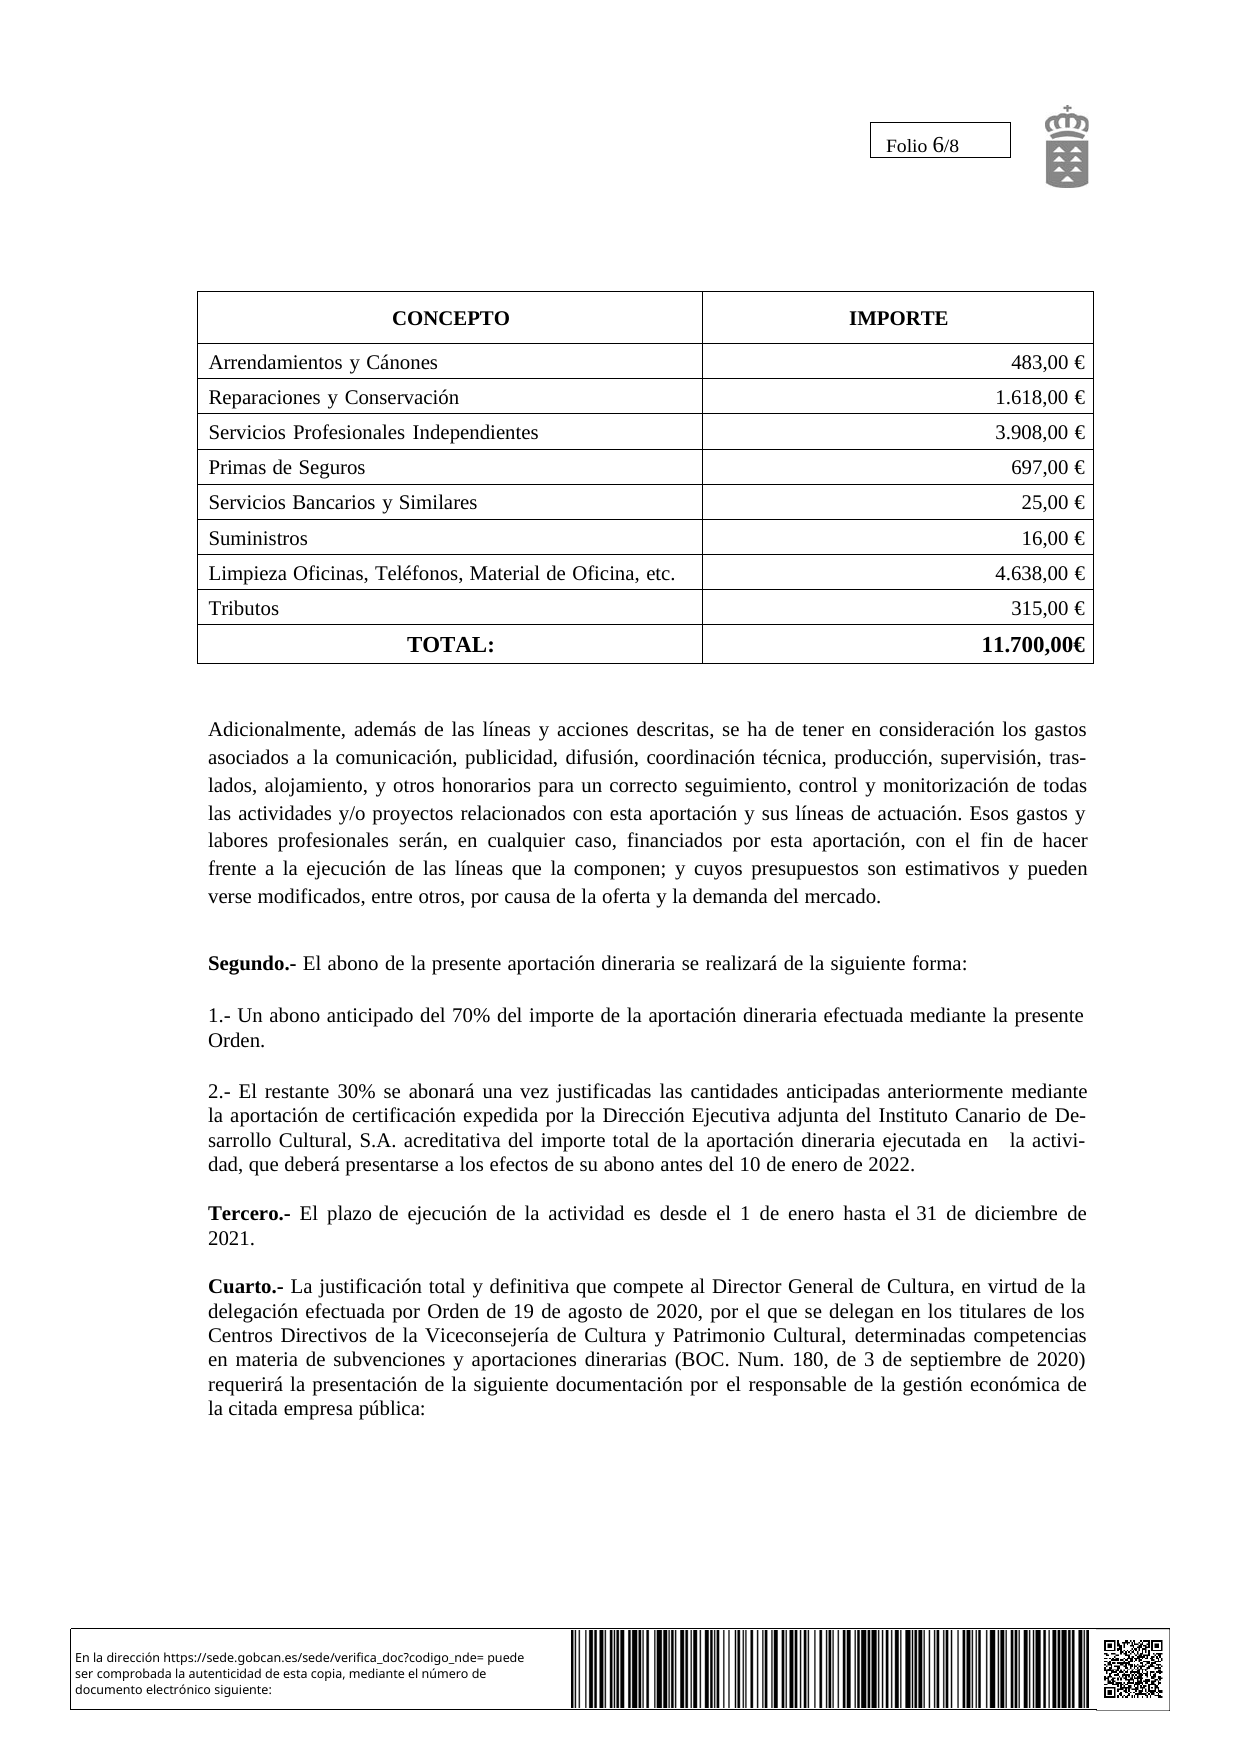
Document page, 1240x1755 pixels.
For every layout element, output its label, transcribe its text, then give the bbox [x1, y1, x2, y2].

table_cell TOTAL: [198, 625, 702, 662]
table_cell Tributos [198, 590, 702, 624]
table_cell 315,00 € [703, 590, 1093, 624]
table_cell Arrendamientos y Cánones [198, 344, 702, 378]
table_cell 4.638,00 € [703, 555, 1093, 589]
table_cell 25,00 € [703, 485, 1093, 519]
table_cell Primas de Seguros [198, 450, 702, 483]
text 1.- Un abono anticipado del 70% del importe de la aportación dineraria efectuada mediante la presente Orden. [208, 1003, 1085, 1052]
table_cell 483,00 € [703, 344, 1093, 378]
table_cell Servicios Profesionales Independientes [198, 414, 702, 448]
table_cell Limpieza Oficinas, Teléfonos, Material de Oficina, etc. [198, 555, 702, 589]
table_cell 3.908,00 € [703, 414, 1093, 448]
text 2.- El restante 30% se abonará una vez justificadas las cantidades anticipadas anteriormente mediante la aportación de certificación expedida por la Dirección Ejecutiva adjunta del Instituto Canario de De- sarrollo Cultural, S.A. acreditativa del importe total de la aportación dineraria ejecutada en la activi- dad, que deberá presentarse a los efectos de su abono antes del 10 de enero de 2022. [208, 1079, 1088, 1176]
text Tercero.- El plazo de ejecución de la actividad es desde el 1 de enero hasta el 31 de diciembre de 2021. [208, 1201, 1087, 1249]
table_cell 16,00 € [703, 520, 1093, 554]
table_cell Reparaciones y Conservación [198, 379, 702, 413]
table_header CONCEPTO [198, 292, 702, 343]
table_cell 11.700,00€ [703, 625, 1093, 662]
table_cell Suministros [198, 520, 702, 554]
table_cell 1.618,00 € [703, 379, 1093, 413]
table_header IMPORTE [703, 292, 1093, 343]
text Adicionalmente, además de las líneas y acciones descritas, se ha de tener en consideración los gastos asociados a la comunicación, publicidad, difusión, coordinación técnica, producción, supervisión, tras- lados, alojamiento, y otros honorarios para un correcto seguimiento, control y monitorización de todas las actividades y/o proyectos relacionados con esta aportación y sus líneas de actuación. Esos gastos y labores profesionales serán, en cualquier caso, financiados por esta aportación, con el fin de hacer frente a la ejecución de las líneas que la componen; y cuyos presupuestos son estimativos y pueden verse modificados, entre otros, por causa de la oferta y la demanda del mercado. [208, 717, 1088, 908]
text Cuarto.- La justificación total y definitiva que compete al Director General de Cultura, en virtud de la delegación efectuada por Orden de 19 de agosto de 2020, por el que se delegan en los titulares de los Centros Directivos de la Viceconsejería de Cultura y Patrimonio Cultural, determinadas competencias en materia de subvenciones y aportaciones dinerarias (BOC. Num. 180, de 3 de septiembre de 2020) requerirá la presentación de la siguiente documentación por el responsable de la gestión económica de la citada empresa pública: [208, 1274, 1087, 1420]
text Segundo.- El abono de la presente aportación dineraria se realizará de la siguiente forma: [208, 951, 1181, 975]
table_cell Servicios Bancarios y Similares [198, 485, 702, 519]
table_cell 697,00 € [703, 450, 1093, 483]
